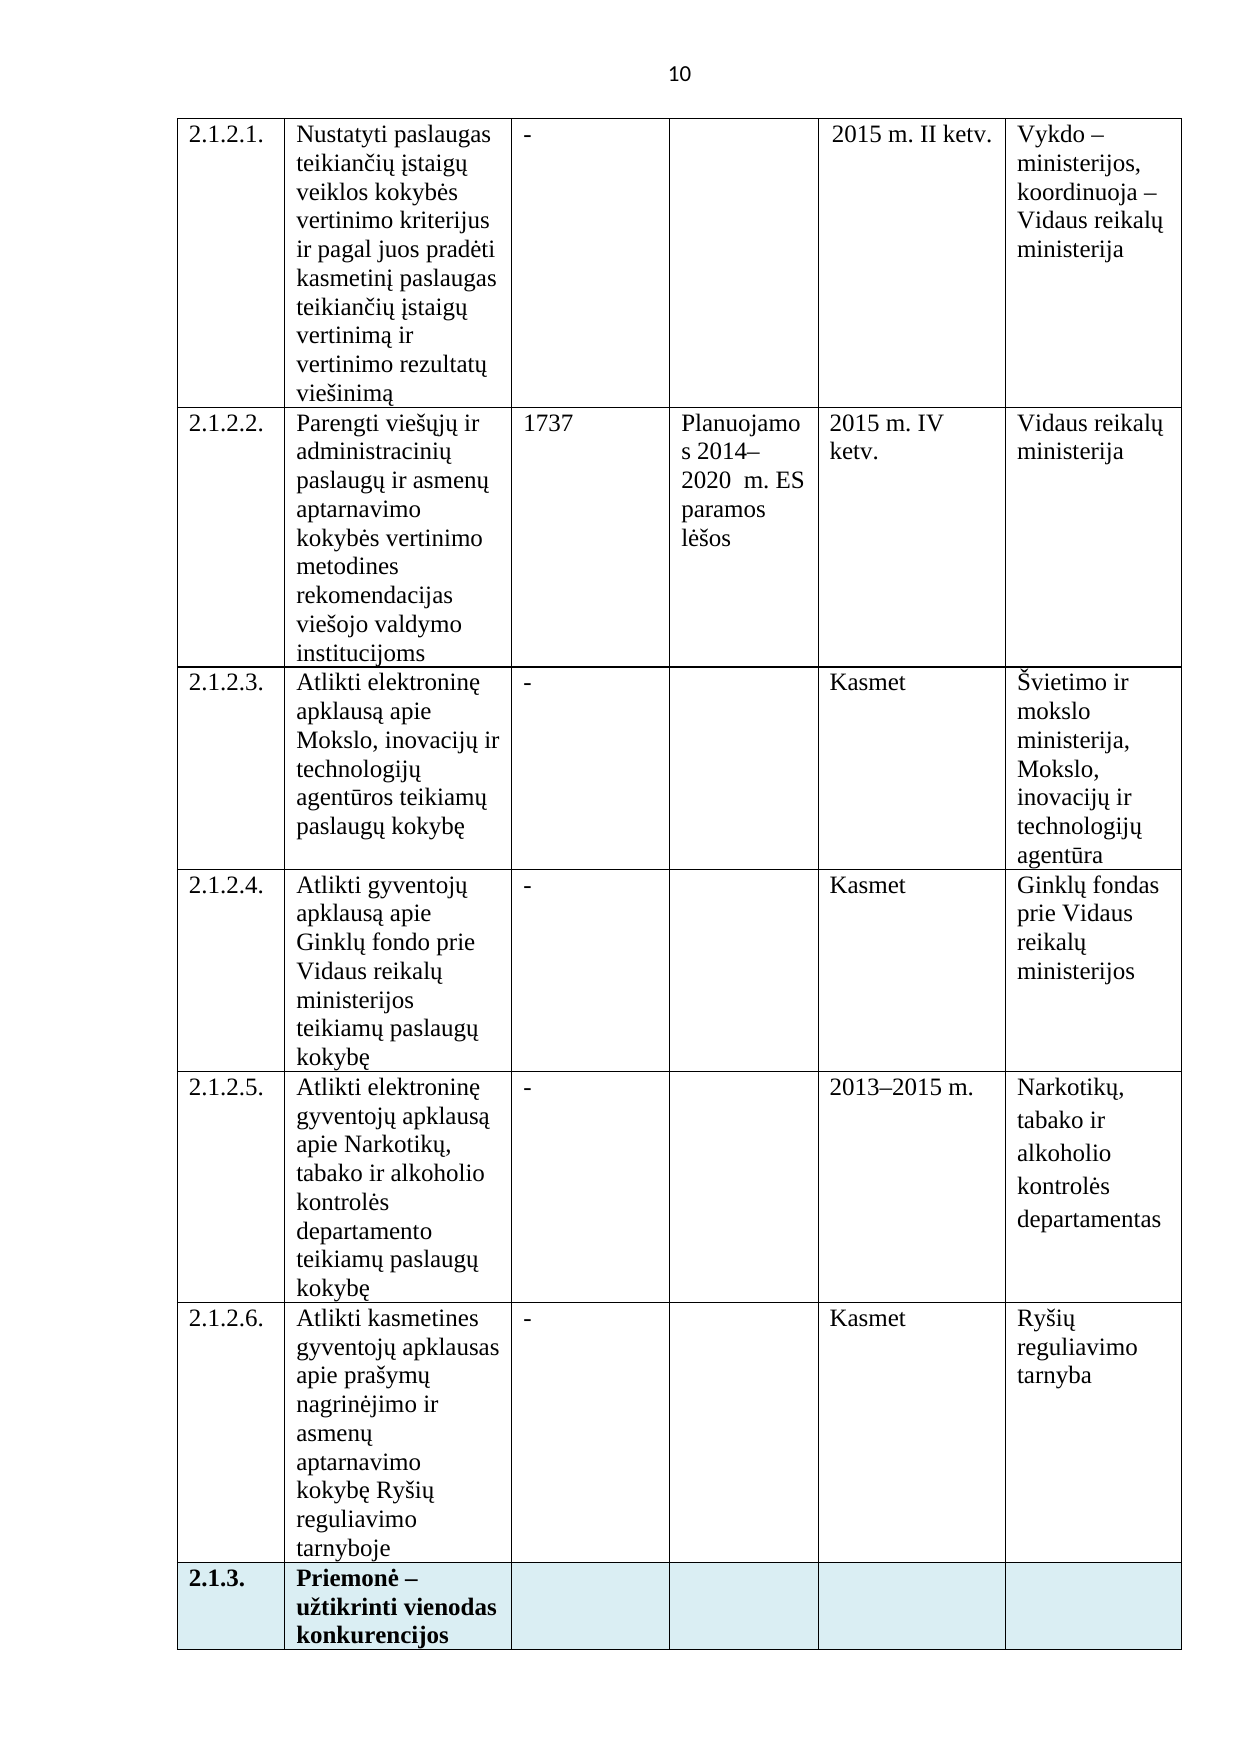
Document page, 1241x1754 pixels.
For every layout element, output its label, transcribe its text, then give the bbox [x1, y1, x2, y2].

table_cell Atlikti gyventojų apklausą apie Ginklų fondo prie Vidaus reikalų ministerijos teikiamų paslaugų kokybę [285, 870, 511, 1071]
table_cell [670, 1303, 818, 1562]
table_cell 2015 m. II ketv. [819, 119, 1005, 407]
table_cell Švietimo ir mokslo ministerija, Mokslo, inovacijų ir technologijų agentūra [1006, 668, 1181, 869]
table_cell 2.1.2.1. [178, 119, 284, 407]
table_cell 2.1.2.5. [178, 1072, 284, 1302]
table_cell [670, 1072, 818, 1302]
table_cell Nustatyti paslaugas teikiančių įstaigų veiklos kokybės vertinimo kriterijus ir pagal juos pradėti kasmetinį paslaugas teikiančių įstaigų vertinimą ir vertinimo rezultatų viešinimą [285, 119, 511, 407]
table_cell Parengti viešųjų ir administracinių paslaugų ir asmenų aptarnavimo kokybės vertinimo metodines rekomendacijas viešojo valdymo institucijoms [285, 408, 511, 666]
table_cell Vykdo – ministerijos, koordinuoja – Vidaus reikalų ministerija [1006, 119, 1181, 407]
table_cell Atlikti kasmetines gyventojų apklausas apie prašymų nagrinėjimo ir asmenų aptarnavimo kokybę Ryšių reguliavimo tarnyboje [285, 1303, 511, 1562]
table_cell [670, 1563, 818, 1649]
table_cell - [512, 1072, 669, 1302]
table_cell Ryšių reguliavimo tarnyba [1006, 1303, 1181, 1562]
table_cell - [512, 870, 669, 1071]
table_cell 2.1.2.2. [178, 408, 284, 666]
table_cell Planuojamos 2014–2020 m. ES paramos lėšos [670, 408, 818, 666]
table_cell - [512, 668, 669, 869]
table_cell [670, 668, 818, 869]
table_cell 2013–2015 m. [819, 1072, 1005, 1302]
table_cell - [512, 119, 669, 407]
table_cell Vidaus reikalų ministerija [1006, 408, 1181, 666]
table_cell Atlikti elektroninę apklausą apie Mokslo, inovacijų ir technologijų agentūros teikiamų paslaugų kokybę [285, 668, 511, 869]
table_cell 2015 m. IV ketv. [819, 408, 1005, 666]
table_cell Kasmet [819, 668, 1005, 869]
table_cell [1006, 1563, 1181, 1649]
table_cell [670, 119, 818, 407]
table_cell - [512, 1303, 669, 1562]
table_cell [512, 1563, 669, 1649]
table_cell [670, 870, 818, 1071]
table_cell Narkotikų, tabako ir alkoholio kontrolės departamentas [1006, 1072, 1181, 1302]
table_cell 2.1.2.3. [178, 668, 284, 869]
table_cell 2.1.2.6. [178, 1303, 284, 1562]
table_cell 1737 [512, 408, 669, 666]
table_cell [819, 1563, 1005, 1649]
table_cell Ginklų fondas prie Vidaus reikalų ministerijos [1006, 870, 1181, 1071]
table_cell Kasmet [819, 1303, 1005, 1562]
table_cell 2.1.2.4. [178, 870, 284, 1071]
table_cell 2.1.3. [178, 1563, 284, 1649]
table_cell Kasmet [819, 870, 1005, 1071]
table_cell Atlikti elektroninę gyventojų apklausą apie Narkotikų, tabako ir alkoholio kontrolės departamento teikiamų paslaugų kokybę [285, 1072, 511, 1302]
table_cell Priemonė – užtikrinti vienodas konkurencijos [285, 1563, 511, 1649]
